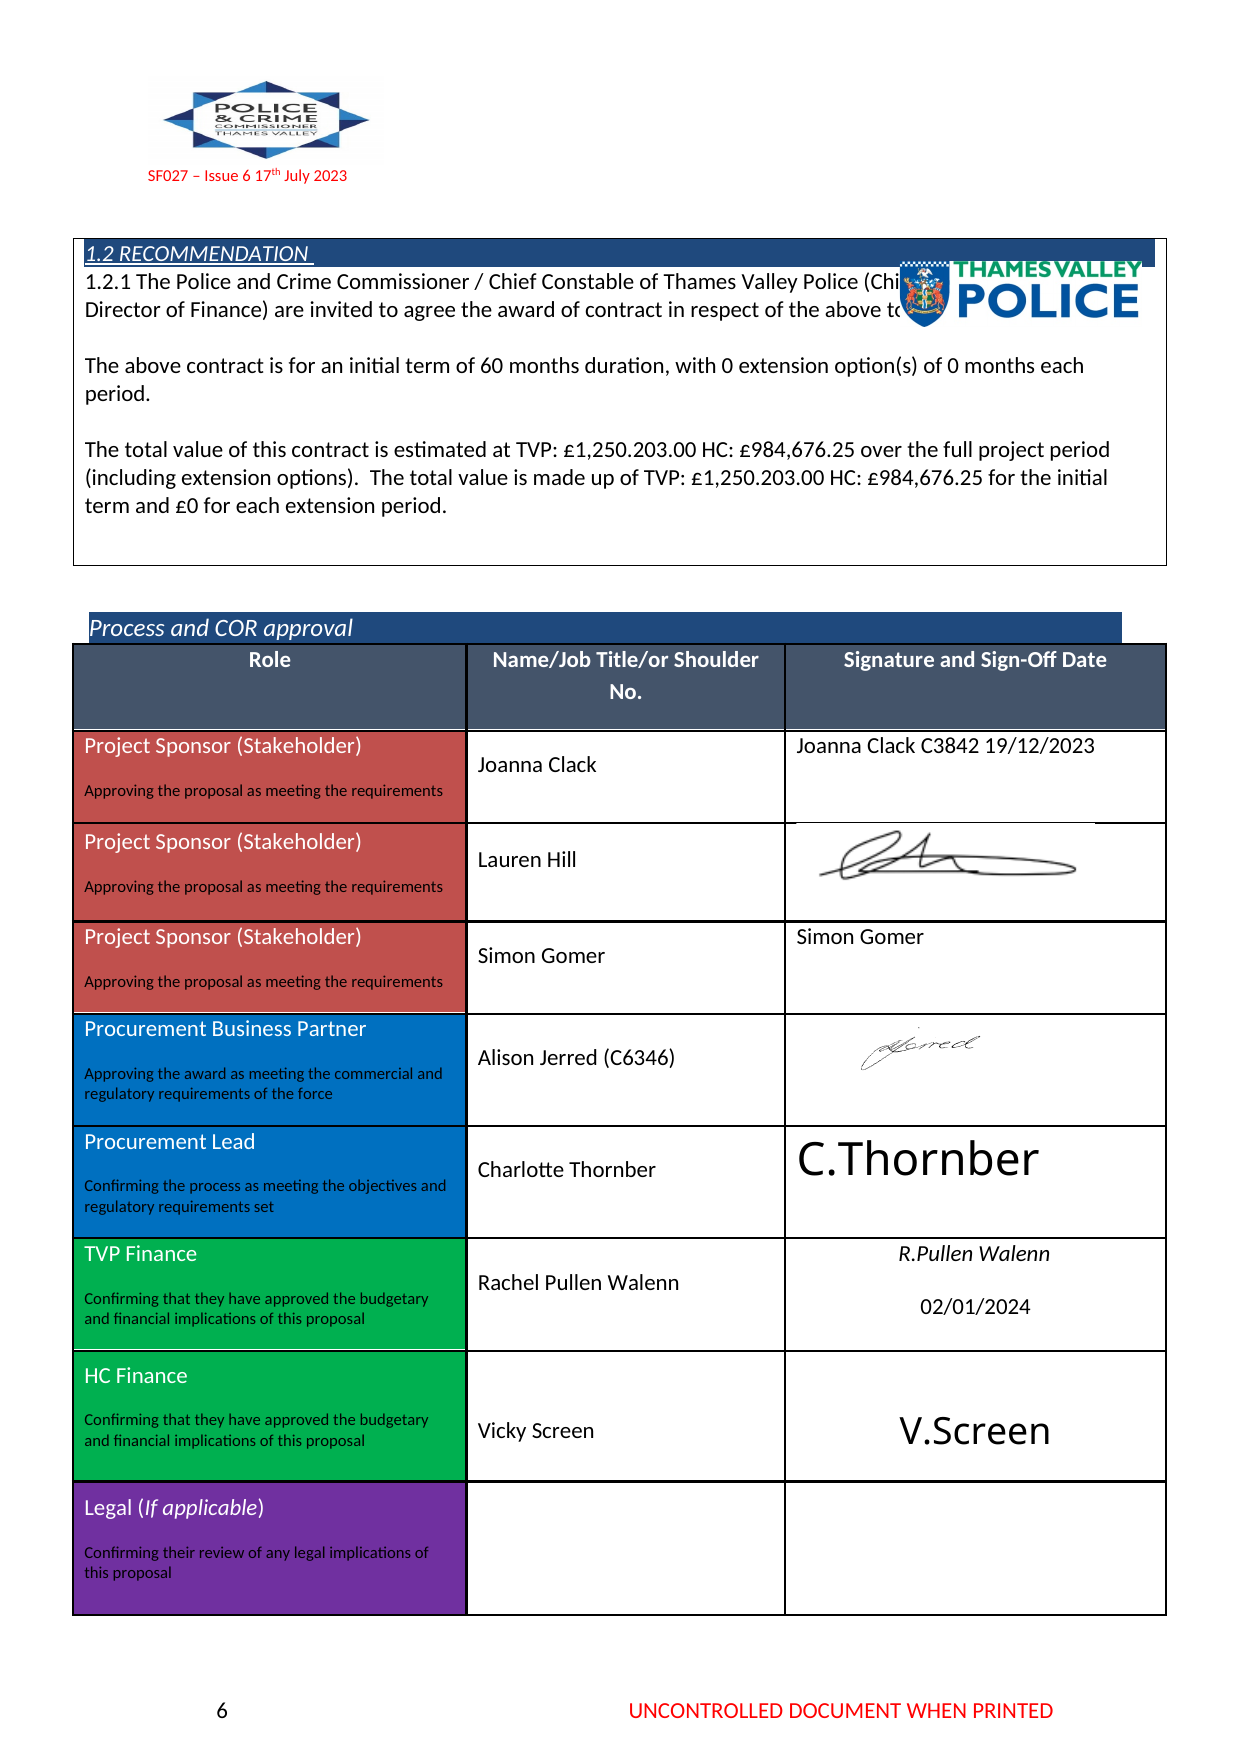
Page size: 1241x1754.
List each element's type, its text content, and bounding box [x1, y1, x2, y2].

table_cell Lauren Hill [468, 824, 784, 920]
table_cell Project Sponsor (Stakeholder) Approving the proposal as meeting the requirements [74, 732, 465, 822]
table_cell TVP Finance Confirming that they have approved the budgetary and financial implications of this proposal [74, 1239, 465, 1349]
table_cell Rachel Pullen Walenn [468, 1239, 784, 1349]
table_cell Project Sponsor (Stakeholder) Approving the proposal as meeting the requirements [74, 923, 465, 1012]
table_cell Legal (If applicable) Confirming their review of any legal implications of this proposal [74, 1483, 465, 1614]
table_header Role [74, 645, 465, 729]
table_cell Vicky Screen [468, 1352, 784, 1480]
table_header Signature and Sign-Off Date [786, 645, 1165, 729]
table_cell R.Pullen Walenn 02/01/2024 [786, 1239, 1165, 1349]
table_cell Procurement Business Partner Approving the award as meeting the commercial and regulatory requirements of the force [74, 1015, 465, 1125]
table_header 1.2 RECOMMENDATION 1.2.1 The Police and Crime Commissioner / Chief Constable of Thames Valley Police (Chief Finance Officer and Director of Finance) are invited to agree the award of contract in respect of the above to StarTraq Limited. The above contract is for an initial term of 60 months duration, with 0 extension option(s) of 0 months each period. The total value of this contract is estimated at TVP: £1,250.203.00 HC: £984,676.25 over the full project period (including extension options). The total value is made up of TVP: £1,250.203.00 HC: £984,676.25 for the initial term and £0 for each extension period. [74, 239, 1166, 565]
table_header Name/Job Title/or Shoulder No. [468, 645, 784, 729]
table_cell [786, 1483, 1165, 1614]
table_cell Alison Jerred (C6346) [468, 1015, 784, 1125]
table_cell [468, 1483, 784, 1614]
table_cell [786, 1015, 1165, 1125]
table_cell Simon Gomer [786, 923, 1165, 1012]
table_cell [786, 824, 1165, 920]
table_cell HC Finance Confirming that they have approved the budgetary and financial implications of this proposal [74, 1352, 465, 1480]
table_cell Procurement Lead Confirming the process as meeting the objectives and regulatory requirements set [74, 1127, 465, 1237]
table_cell C.Thornber [786, 1127, 1165, 1237]
table_cell Simon Gomer [468, 923, 784, 1012]
table_cell Joanna Clack C3842 19/12/2023 [786, 732, 1165, 822]
table_cell Charlotte Thornber [468, 1127, 784, 1237]
table_cell Joanna Clack [468, 732, 784, 822]
text Process and COR approval [89, 612, 1122, 643]
table_cell Project Sponsor (Stakeholder) Approving the proposal as meeting the requirements [74, 824, 465, 920]
table_cell V.Screen [786, 1352, 1165, 1480]
